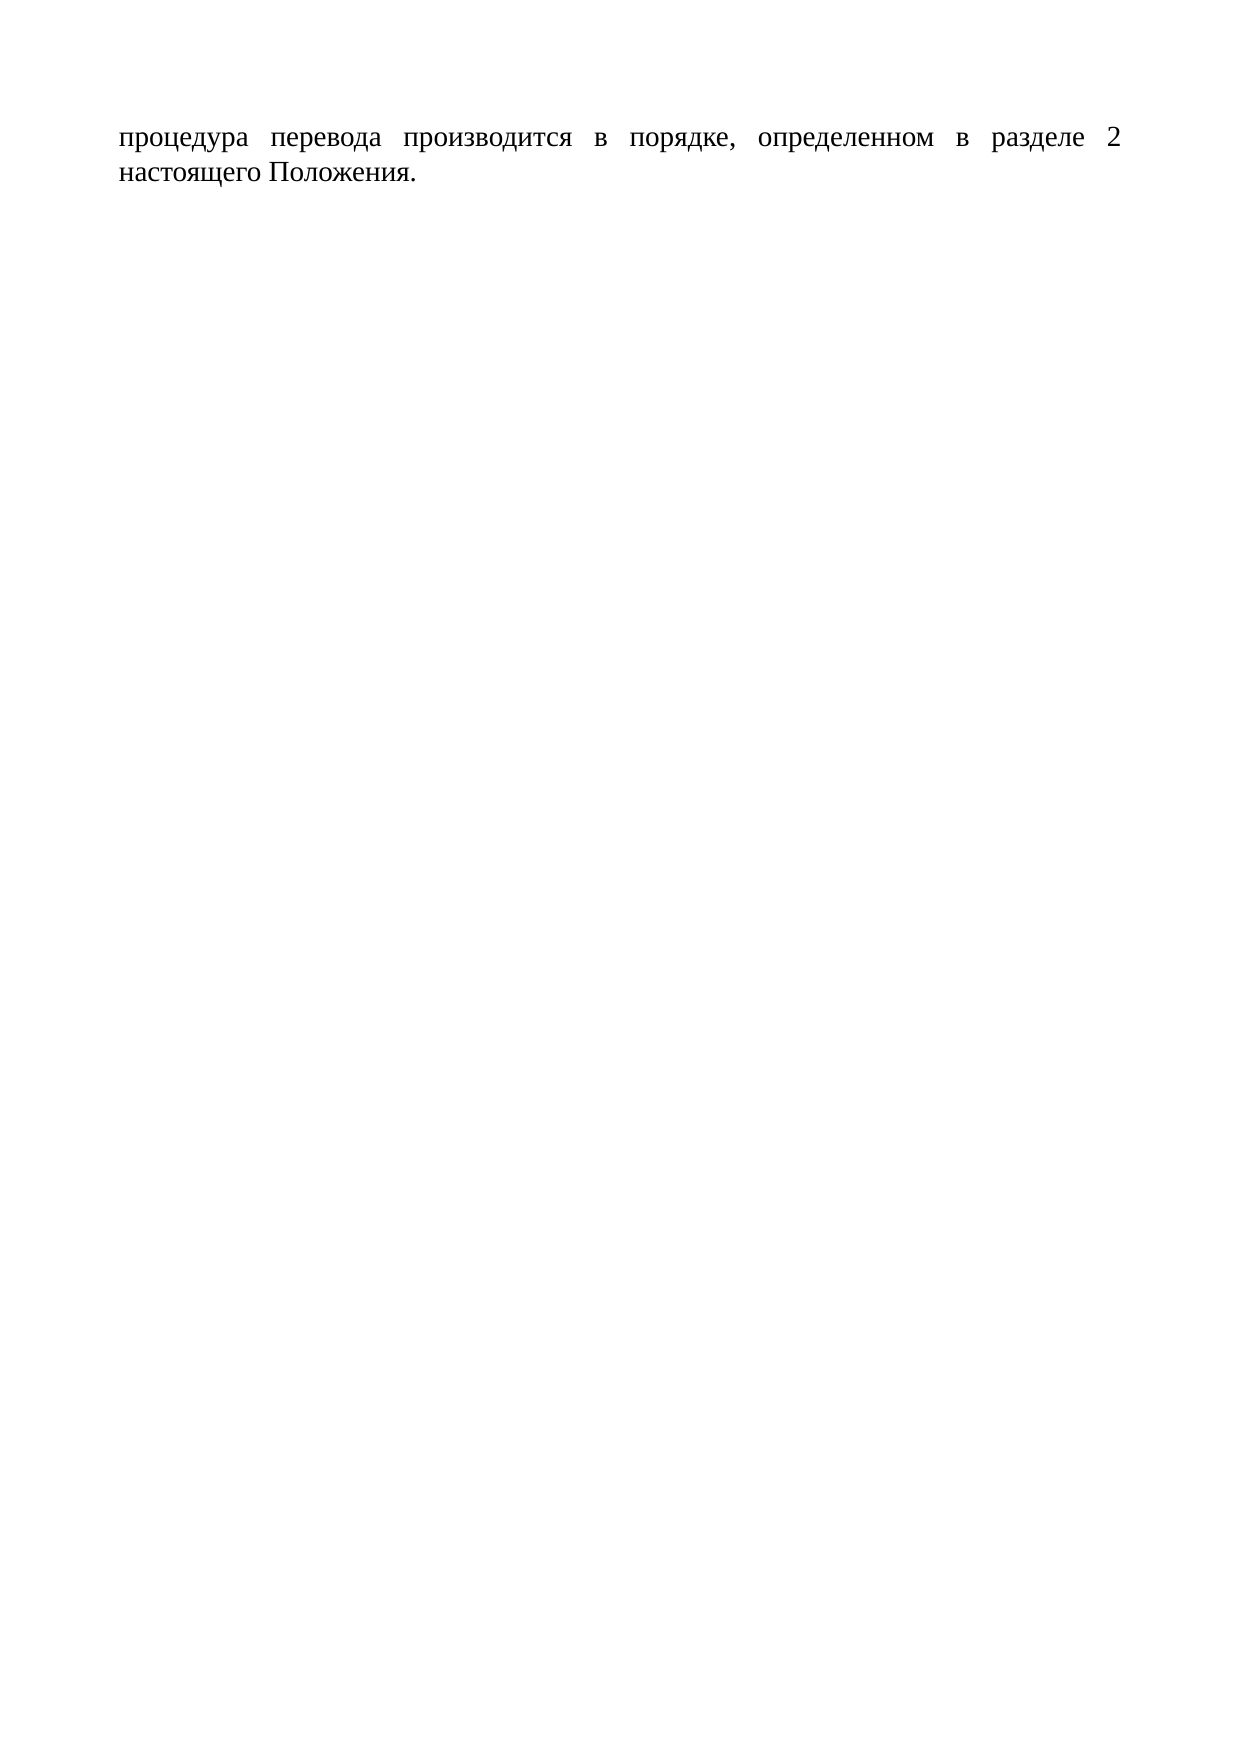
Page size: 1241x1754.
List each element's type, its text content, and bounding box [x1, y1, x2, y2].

text процедура перевода производится в порядке, определенном в разделе 2 настоящего Положения. [119, 118, 1122, 189]
